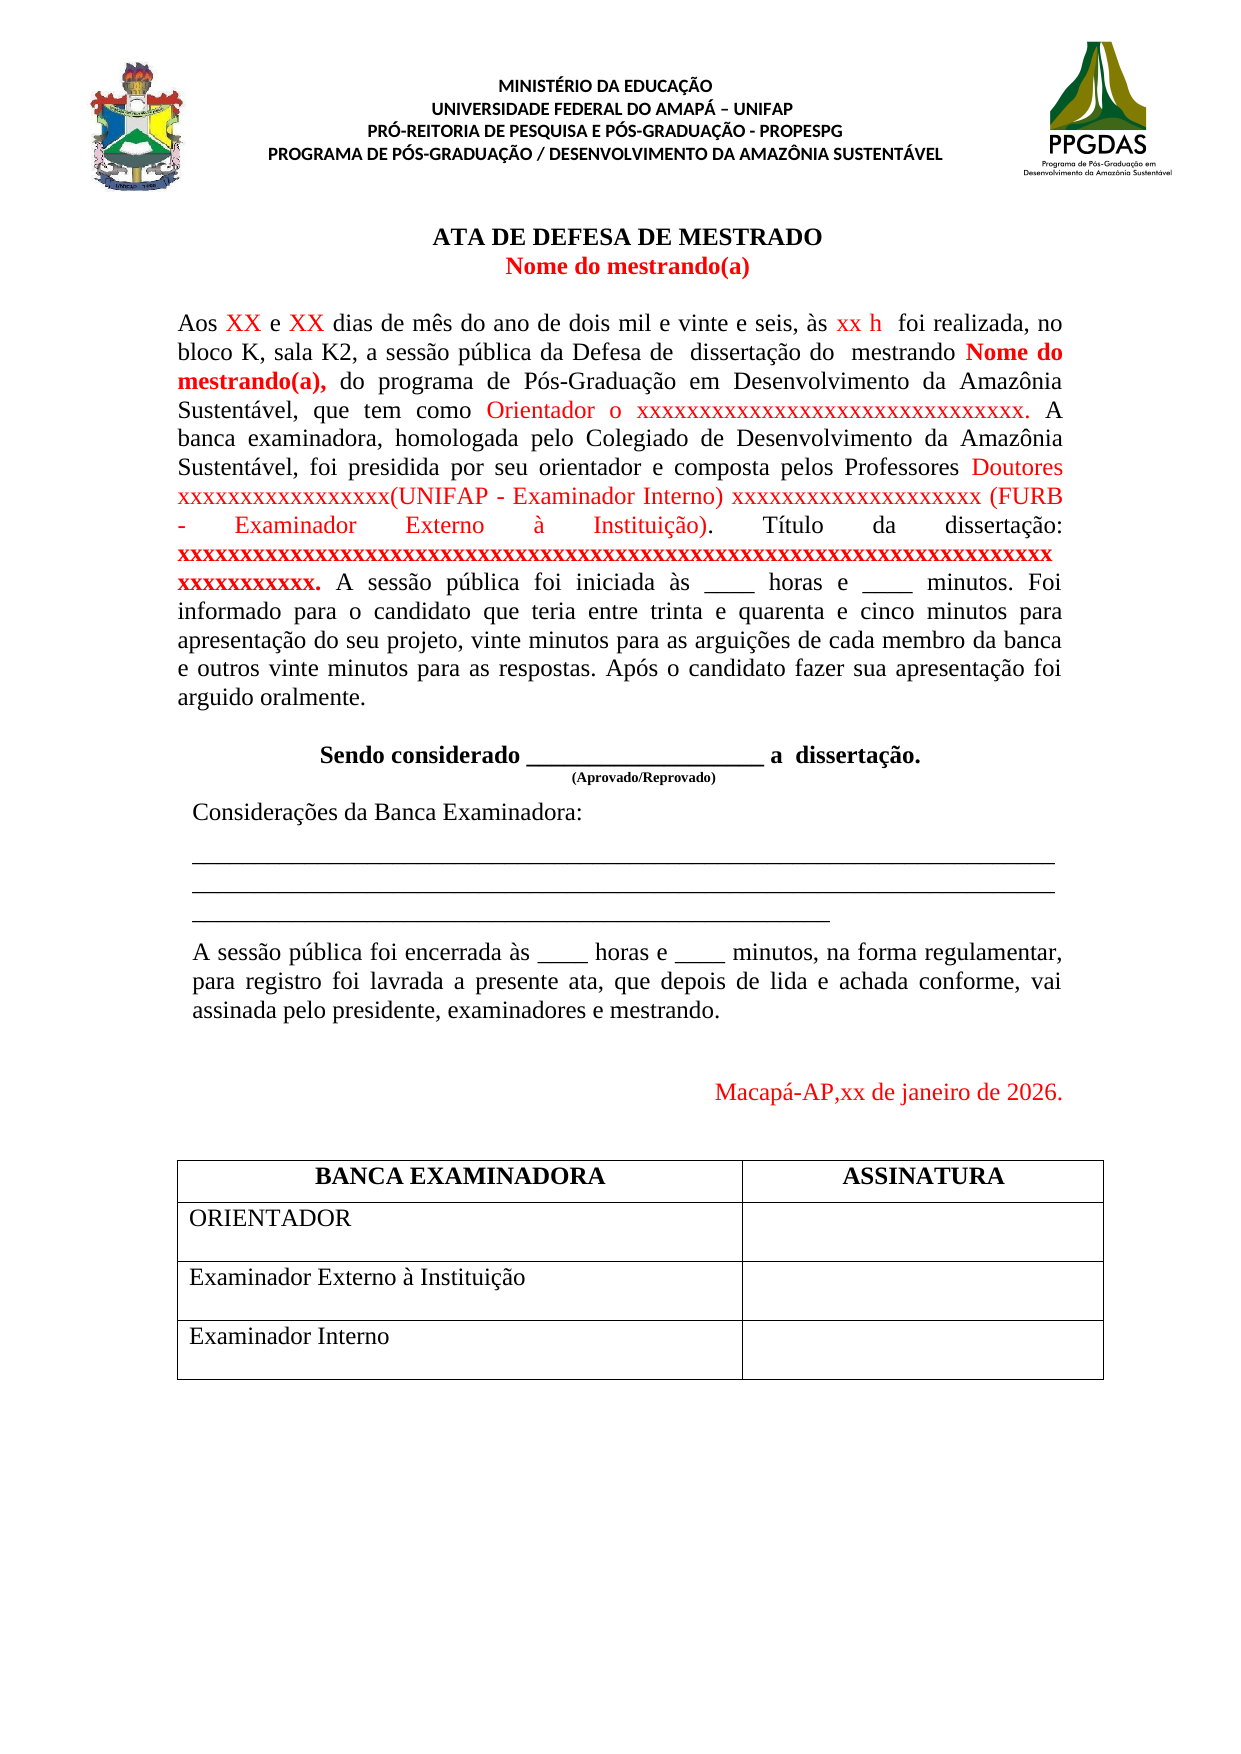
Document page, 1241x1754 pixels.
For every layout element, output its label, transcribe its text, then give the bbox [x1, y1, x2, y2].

table_cell Examinador Externo à Instituição [178, 1262, 742, 1320]
table_cell [743, 1203, 1103, 1261]
text _____________________________________________________________________________________________________________________________________________________________________________________________ [192, 838, 1063, 925]
picture [81, 57, 194, 196]
text A sessão pública foi encerrada às ____ horas e ____ minutos, na forma regulamentar, para registro foi lavrada a presente ata, que depois de lida e achada conforme, vai assinada pelo presidente, examinadores e mestrando. [192, 937, 1063, 1023]
text Macapá-AP,xx de janeiro de 2026. [177, 1077, 1063, 1106]
table_cell [743, 1262, 1103, 1320]
table_cell Examinador Interno [178, 1321, 742, 1379]
text Aos XX e XX dias de mês do ano de dois mil e vinte e seis, às xx h foi realizada, no bloco K, sala K2, a sessão pública da Defesa de dissertação do mestrando Nome do mestrando(a), do programa de Pós-Graduação em Desenvolvimento da Amazônia Sustentável, que tem como Orientador o xxxxxxxxxxxxxxxxxxxxxxxxxxxxxxx. A banca examinadora, homologada pelo Colegiado de Desenvolvimento da Amazônia Sustentável, foi presidida por seu orientador e composta pelos Professores Doutores xxxxxxxxxxxxxxxxx(UNIFAP - Examinador Interno) xxxxxxxxxxxxxxxxxxxx (FURB - Examinador Externo à Instituição). Título da dissertação: xxxxxxxxxxxxxxxxxxxxxxxxxxxxxxxxxxxxxxxxxxxxxxxxxxxxxxxxxxxxxxxxxxxxxxxxxxxxxxxxx. A sessão pública foi iniciada às ____ horas e ____ minutos. Foi informado para o candidato que teria entre trinta e quarenta e cinco minutos para apresentação do seu projeto, vinte minutos para as arguições de cada membro da banca e outros vinte minutos para as respostas. Após o candidato fazer sua apresentação foi arguido oralmente. [177, 308, 1063, 711]
picture [1017, 37, 1181, 185]
table_cell [743, 1321, 1103, 1379]
text Nome do mestrando(a) [192, 251, 1063, 280]
text Sendo considerado ___________________ a dissertação. [177, 740, 1063, 768]
text Considerações da Banca Examinadora: [192, 797, 1063, 826]
text ATA DE DEFESA DE MESTRADO [192, 222, 1063, 251]
table_header ASSINATURA [743, 1161, 1103, 1202]
text (Aprovado/Reprovado) [192, 768, 1063, 797]
table_cell ORIENTADOR [178, 1203, 742, 1261]
table_header BANCA EXAMINADORA [178, 1161, 742, 1202]
